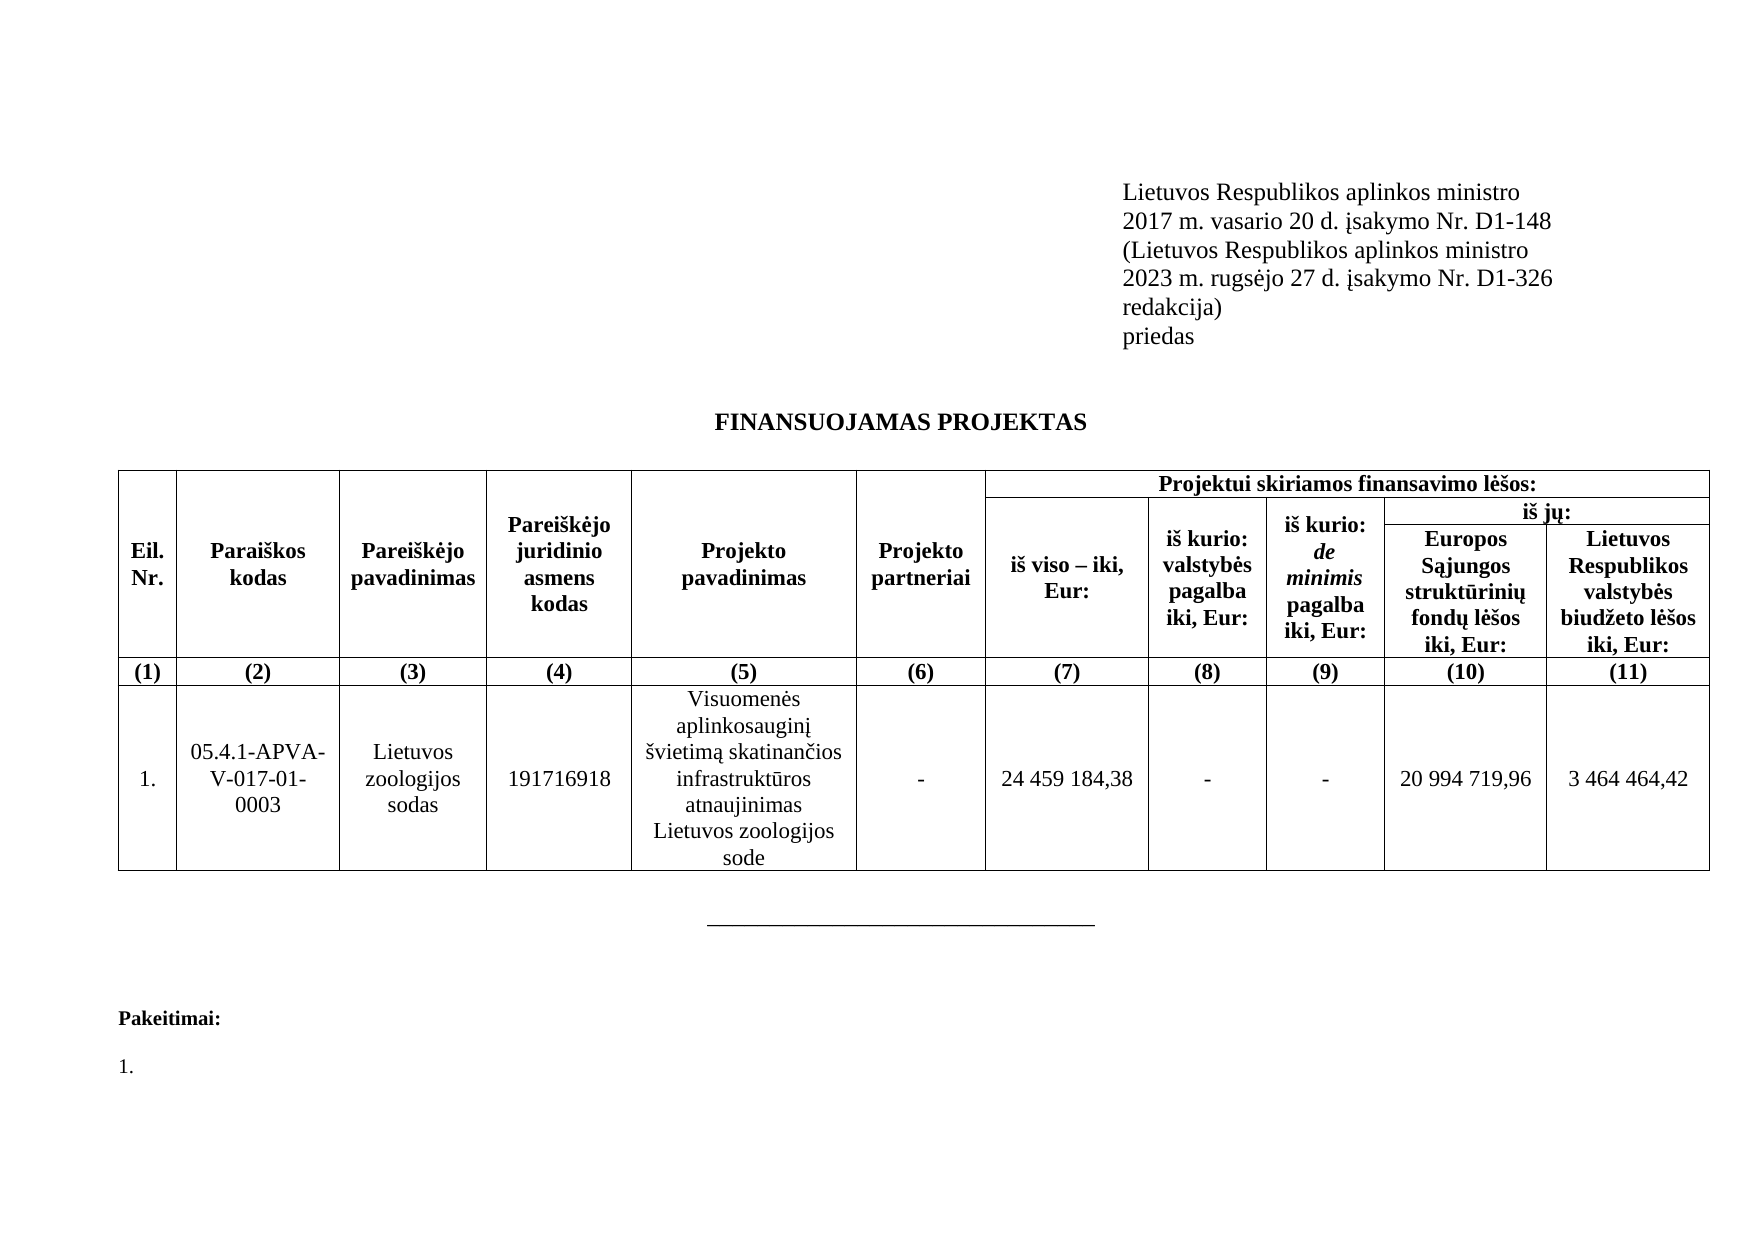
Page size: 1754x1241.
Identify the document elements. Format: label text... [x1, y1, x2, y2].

table_header Pareiškėjo pavadinimas [340, 471, 486, 657]
table_cell iš kurio: valstybės pagalba iki, Eur: [1149, 498, 1266, 657]
table_cell iš kurio: de minimis pagalba iki, Eur: [1267, 498, 1384, 657]
text redakcija) [118, 292, 1683, 321]
table_cell - [1267, 686, 1384, 870]
text (Lietuvos Respublikos aplinkos ministro [118, 235, 1683, 263]
table_cell (11) [1547, 658, 1709, 684]
text Lietuvos Respublikos aplinkos ministro [118, 177, 1683, 206]
table_cell - [857, 686, 985, 870]
table_header Projekto partneriai [857, 471, 985, 657]
text Pakeitimai: [118, 1005, 1683, 1029]
table_cell (5) [632, 658, 856, 684]
table_cell (9) [1267, 658, 1384, 684]
table_cell (8) [1149, 658, 1266, 684]
table_header Projekto pavadinimas [632, 471, 856, 657]
table_header Eil. Nr. [119, 471, 176, 657]
text priedas [118, 321, 1683, 350]
text _______________________________ [118, 900, 1683, 928]
table_cell (2) [177, 658, 339, 684]
table_cell Lietuvos zoologijos sodas [340, 686, 486, 870]
table_cell 20 994 719,96 [1385, 686, 1546, 870]
text 2017 m. vasario 20 d. įsakymo Nr. D1-148 [118, 206, 1683, 235]
text 2023 m. rugsėjo 27 d. įsakymo Nr. D1-326 [118, 263, 1683, 292]
table_header Projektui skiriamos finansavimo lėšos: [986, 471, 1709, 497]
table_cell (6) [857, 658, 985, 684]
table_cell - [1149, 686, 1266, 870]
table_cell (4) [487, 658, 631, 684]
table_cell Lietuvos Respublikos valstybės biudžeto lėšos iki, Eur: [1547, 525, 1709, 657]
table_cell (10) [1385, 658, 1546, 684]
table_cell (7) [986, 658, 1148, 684]
table_cell 1. [119, 686, 176, 870]
table_cell Europos Sąjungos struktūrinių fondų lėšos iki, Eur: [1385, 525, 1546, 657]
table_cell 05.4.1-APVA-V-017-01-0003 [177, 686, 339, 870]
text FINANSUOJAMAS PROJEKTAS [118, 407, 1683, 436]
table_cell 24 459 184,38 [986, 686, 1148, 870]
table_header Pareiškėjo juridinio asmens kodas [487, 471, 631, 657]
table_cell 3 464 464,42 [1547, 686, 1709, 870]
table_cell iš viso – iki, Eur: [986, 498, 1148, 657]
table_cell iš jų: [1385, 498, 1709, 524]
table_cell (3) [340, 658, 486, 684]
table_cell 191716918 [487, 686, 631, 870]
text 1. [118, 1053, 1683, 1078]
table_header Paraiškos kodas [177, 471, 339, 657]
table_cell Visuomenės aplinkosauginį švietimą skatinančios infrastruktūros atnaujinimas Lietuvos zoologijos sode [632, 686, 856, 870]
table_cell (1) [119, 658, 176, 684]
